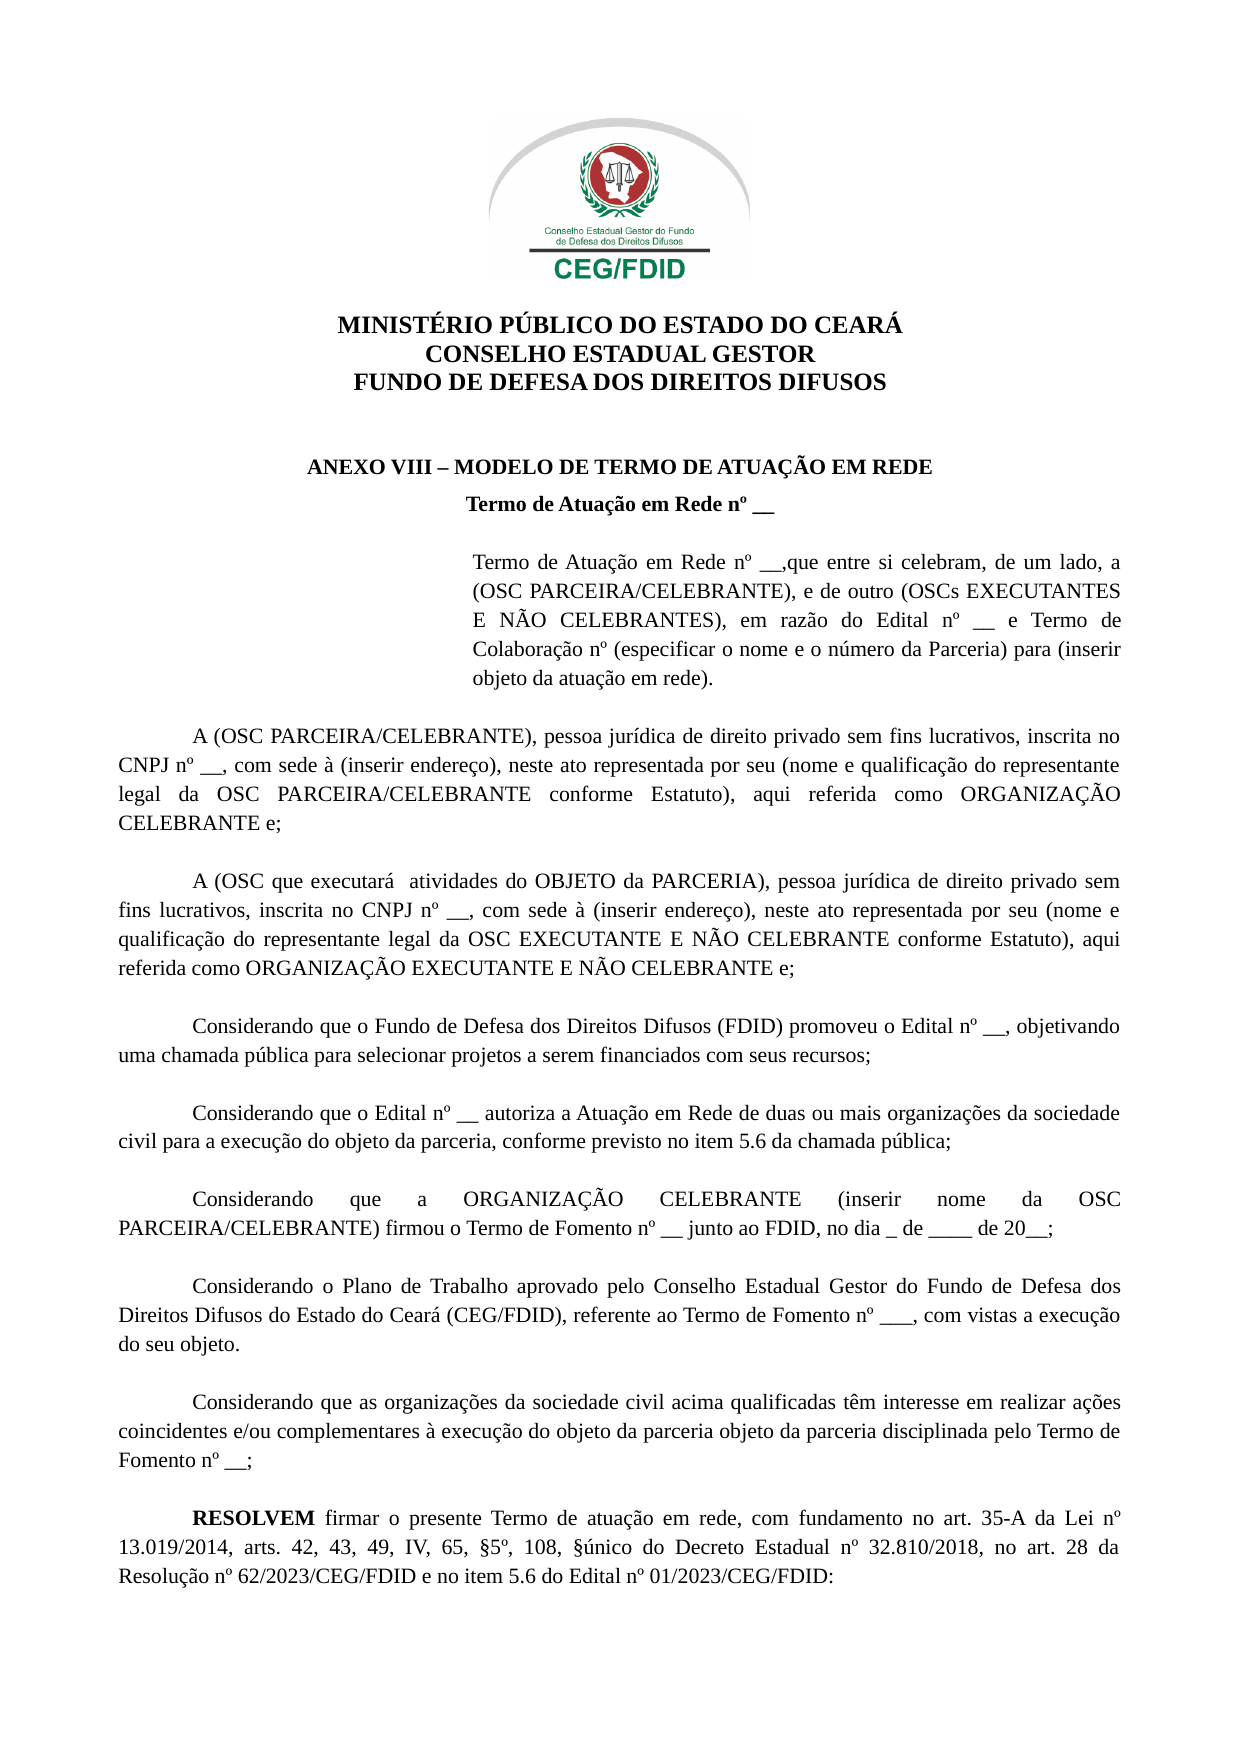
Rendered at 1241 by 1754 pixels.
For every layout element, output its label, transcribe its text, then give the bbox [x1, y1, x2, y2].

text ANEXO VIII – MODELO DE TERMO DE ATUAÇÃO EM REDE [118, 454, 1122, 479]
text RESOLVEM firmar o presente Termo de atuação em rede, com fundamento no art. 35-A da Lei nº 13.019/2014, arts. 42, 43, 49, IV, 65, §5º, 108, §único do Decreto Estadual nº 32.810/2018, no art. 28 da Resolução nº 62/2023/CEG/FDID e no item 5.6 do Edital nº 01/2023/CEG/FDID: [118, 1505, 1122, 1588]
text Considerando que a ORGANIZAÇÃO CELEBRANTE (inserir nome da OSC PARCEIRA/CELEBRANTE) firmou o Termo de Fomento nº __ junto ao FDID, no dia _ de ____ de 20__; [118, 1186, 1122, 1241]
text Considerando o Plano de Trabalho aprovado pelo Conselho Estadual Gestor do Fundo de Defesa dos Direitos Difusos do Estado do Ceará (CEG/FDID), referente ao Termo de Fomento nº ___, com vistas a execução do seu objeto. [118, 1273, 1122, 1356]
text FUNDO DE DEFESA DOS DIREITOS DIFUSOS [118, 367, 1122, 396]
text A (OSC PARCEIRA/CELEBRANTE), pessoa jurídica de direito privado sem fins lucrativos, inscrita no CNPJ nº __, com sede à (inserir endereço), neste ato representada por seu (nome e qualificação do representante legal da OSC PARCEIRA/CELEBRANTE conforme Estatuto), aqui referida como ORGANIZAÇÃO CELEBRANTE e; [118, 723, 1122, 835]
text MINISTÉRIO PÚBLICO DO ESTADO DO CEARÁ [118, 310, 1122, 339]
text Considerando que o Fundo de Defesa dos Direitos Difusos (FDID) promoveu o Edital nº __, objetivando uma chamada pública para selecionar projetos a serem financiados com seus recursos; [118, 1013, 1122, 1067]
text Termo de Atuação em Rede nº __,que entre si celebram, de um lado, a (OSC PARCEIRA/CELEBRANTE), e de outro (OSCs EXECUTANTES E NÃO CELEBRANTES), em razão do Edital nº __ e Termo de Colaboração nº (especificar o nome e o número da Parceria) para (inserir objeto da atuação em rede). [472, 549, 1122, 690]
text Considerando que as organizações da sociedade civil acima qualificadas têm interesse em realizar ações coincidentes e/ou complementares à execução do objeto da parceria objeto da parceria disciplinada pelo Termo de Fomento nº __; [118, 1389, 1122, 1472]
text CONSELHO ESTADUAL GESTOR [118, 339, 1122, 367]
text Considerando que o Edital nº __ autoriza a Atuação em Rede de duas ou mais organizações da sociedade civil para a execução do objeto da parceria, conforme previsto no item 5.6 da chamada pública; [118, 1099, 1122, 1154]
text Termo de Atuação em Rede nº __ [118, 491, 1122, 517]
text A (OSC que executará atividades do OBJETO da PARCERIA), pessoa jurídica de direito privado sem fins lucrativos, inscrita no CNPJ nº __, com sede à (inserir endereço), neste ato representada por seu (nome e qualificação do representante legal da OSC EXECUTANTE E NÃO CELEBRANTE conforme Estatuto), aqui referida como ORGANIZAÇÃO EXECUTANTE E NÃO CELEBRANTE e; [118, 868, 1122, 980]
